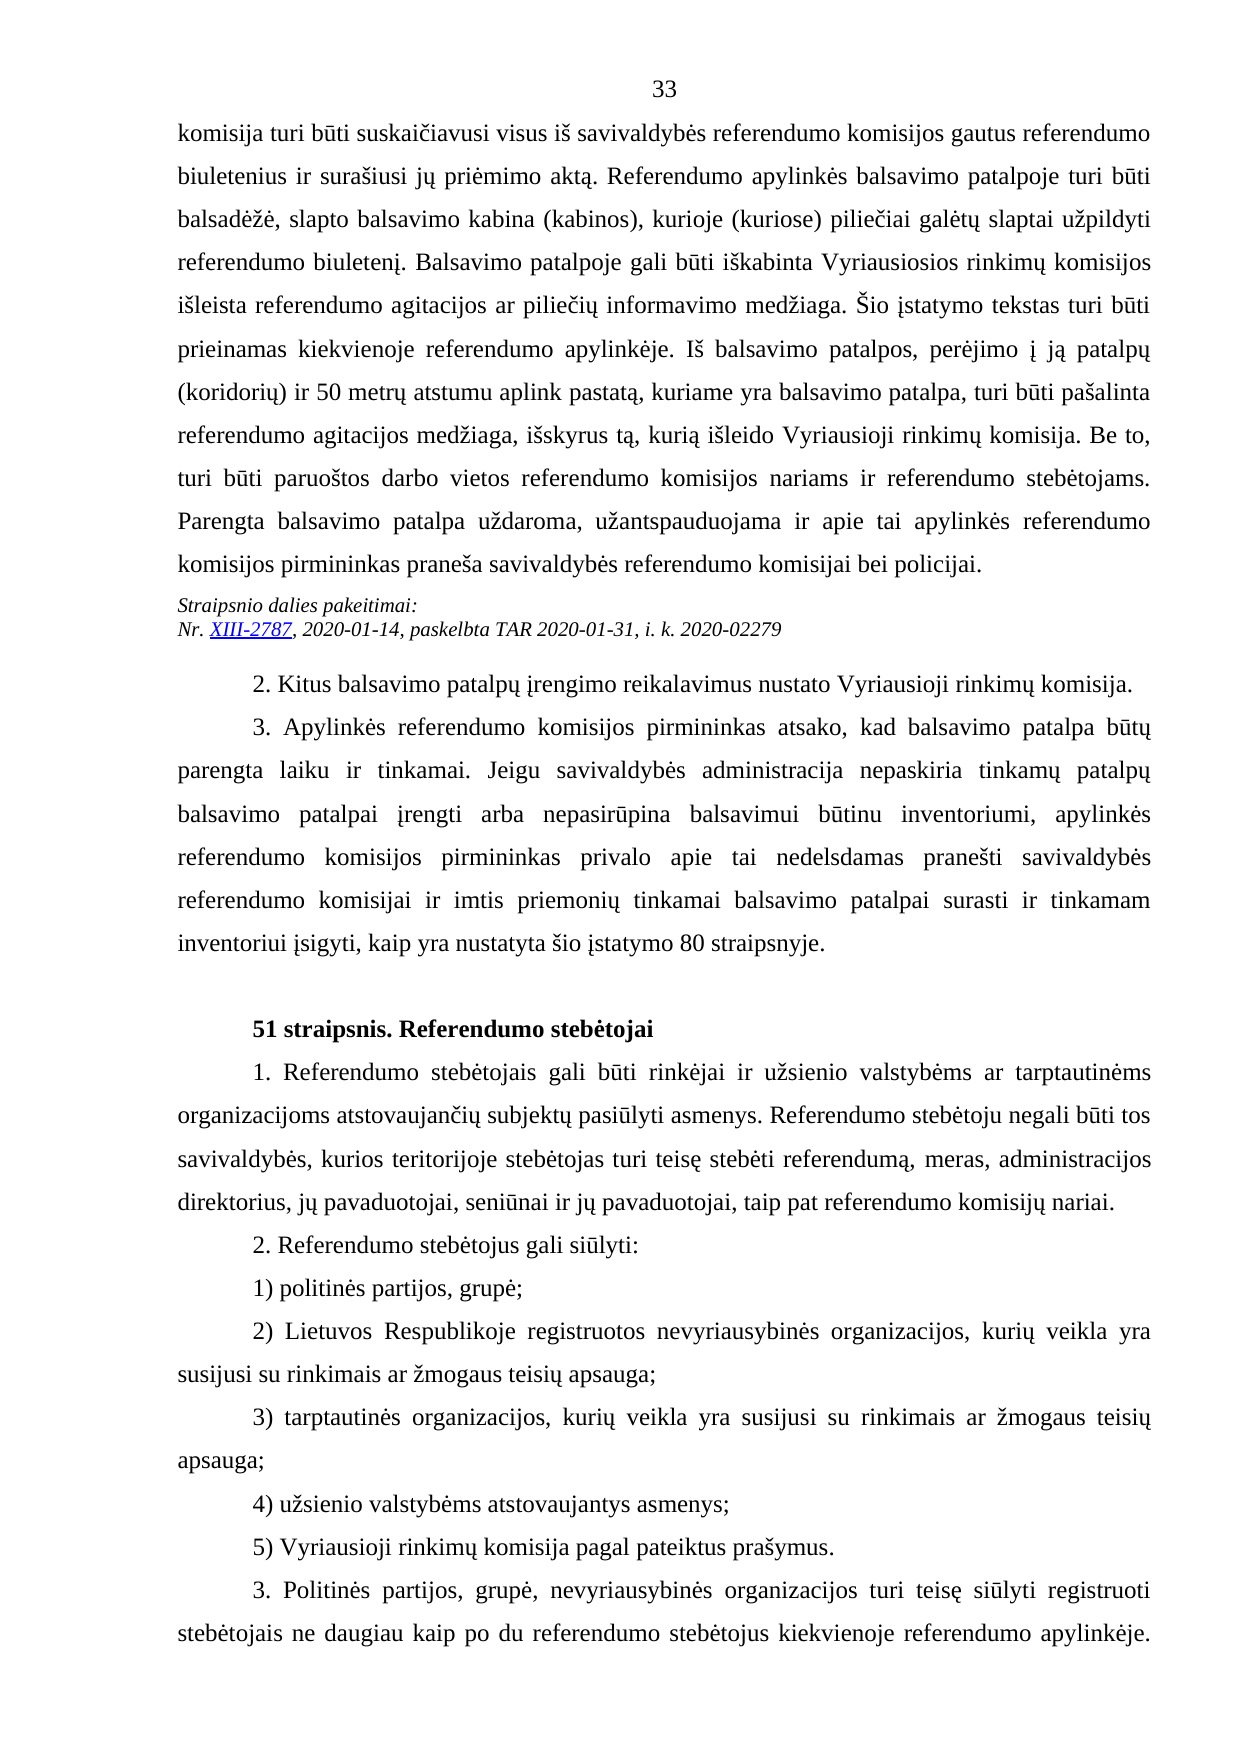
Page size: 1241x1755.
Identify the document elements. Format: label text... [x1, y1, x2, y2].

text 5) Vyriausioji rinkimų komisija pagal pateiktus prašymus. [177, 1532, 1152, 1561]
text 3) tarptautinės organizacijos, kurių veikla yra susijusi su rinkimais ar žmogaus teisių apsauga; [177, 1402, 1152, 1474]
text 2. Kitus balsavimo patalpų įrengimo reikalavimus nustato Vyriausioji rinkimų komisija. [177, 669, 1152, 698]
text 3. Apylinkės referendumo komisijos pirmininkas atsako, kad balsavimo patalpa būtų parengta laiku ir tinkamai. Jeigu savivaldybės administracija nepaskiria tinkamų patalpų balsavimo patalpai įrengti arba nepasirūpina balsavimui būtinu inventoriumi, apylinkės referendumo komisijos pirmininkas privalo apie tai nedelsdamas pranešti savivaldybės referendumo komisijai ir imtis priemonių tinkamai balsavimo patalpai surasti ir tinkamam inventoriui įsigyti, kaip yra nustatyta šio įstatymo 80 straipsnyje. [177, 712, 1152, 957]
text 51 straipsnis. Referendumo stebėtojai [177, 1014, 1152, 1043]
text 1) politinės partijos, grupė; [177, 1273, 1152, 1302]
text 2) Lietuvos Respublikoje registruotos nevyriausybinės organizacijos, kurių veikla yra susijusi su rinkimais ar žmogaus teisių apsauga; [177, 1316, 1152, 1388]
text 4) užsienio valstybėms atstovaujantys asmenys; [177, 1489, 1152, 1517]
text Straipsnio dalies pakeitimai: [177, 592, 1152, 617]
text komisija turi būti suskaičiavusi visus iš savivaldybės referendumo komisijos gautus referendumo biuletenius ir surašiusi jų priėmimo aktą. Referendumo apylinkės balsavimo patalpoje turi būti balsadėžė, slapto balsavimo kabina (kabinos), kurioje (kuriose) piliečiai galėtų slaptai užpildyti referendumo biuletenį. Balsavimo patalpoje gali būti iškabinta Vyriausiosios rinkimų komisijos išleista referendumo agitacijos ar piliečių informavimo medžiaga. Šio įstatymo tekstas turi būti prieinamas kiekvienoje referendumo apylinkėje. Iš balsavimo patalpos, perėjimo į ją patalpų (koridorių) ir 50 metrų atstumu aplink pastatą, kuriame yra balsavimo patalpa, turi būti pašalinta referendumo agitacijos medžiaga, išskyrus tą, kurią išleido Vyriausioji rinkimų komisija. Be to, turi būti paruoštos darbo vietos referendumo komisijos nariams ir referendumo stebėtojams. Parengta balsavimo patalpa uždaroma, užantspauduojama ir apie tai apylinkės referendumo komisijos pirmininkas praneša savivaldybės referendumo komisijai bei policijai. [177, 118, 1152, 578]
text 3. Politinės partijos, grupė, nevyriausybinės organizacijos turi teisę siūlyti registruoti stebėtojais ne daugiau kaip po du referendumo stebėtojus kiekvienoje referendumo apylinkėje. [177, 1575, 1152, 1647]
text 2. Referendumo stebėtojus gali siūlyti: [177, 1230, 1152, 1259]
text 1. Referendumo stebėtojais gali būti rinkėjai ir užsienio valstybėms ar tarptautinėms organizacijoms atstovaujančių subjektų pasiūlyti asmenys. Referendumo stebėtoju negali būti tos savivaldybės, kurios teritorijoje stebėtojas turi teisę stebėti referendumą, meras, administracijos direktorius, jų pavaduotojai, seniūnai ir jų pavaduotojai, taip pat referendumo komisijų nariai. [177, 1057, 1152, 1216]
text Nr. XIII-2787, 2020-01-14, paskelbta TAR 2020-01-31, i. k. 2020-02279 [177, 617, 1152, 641]
